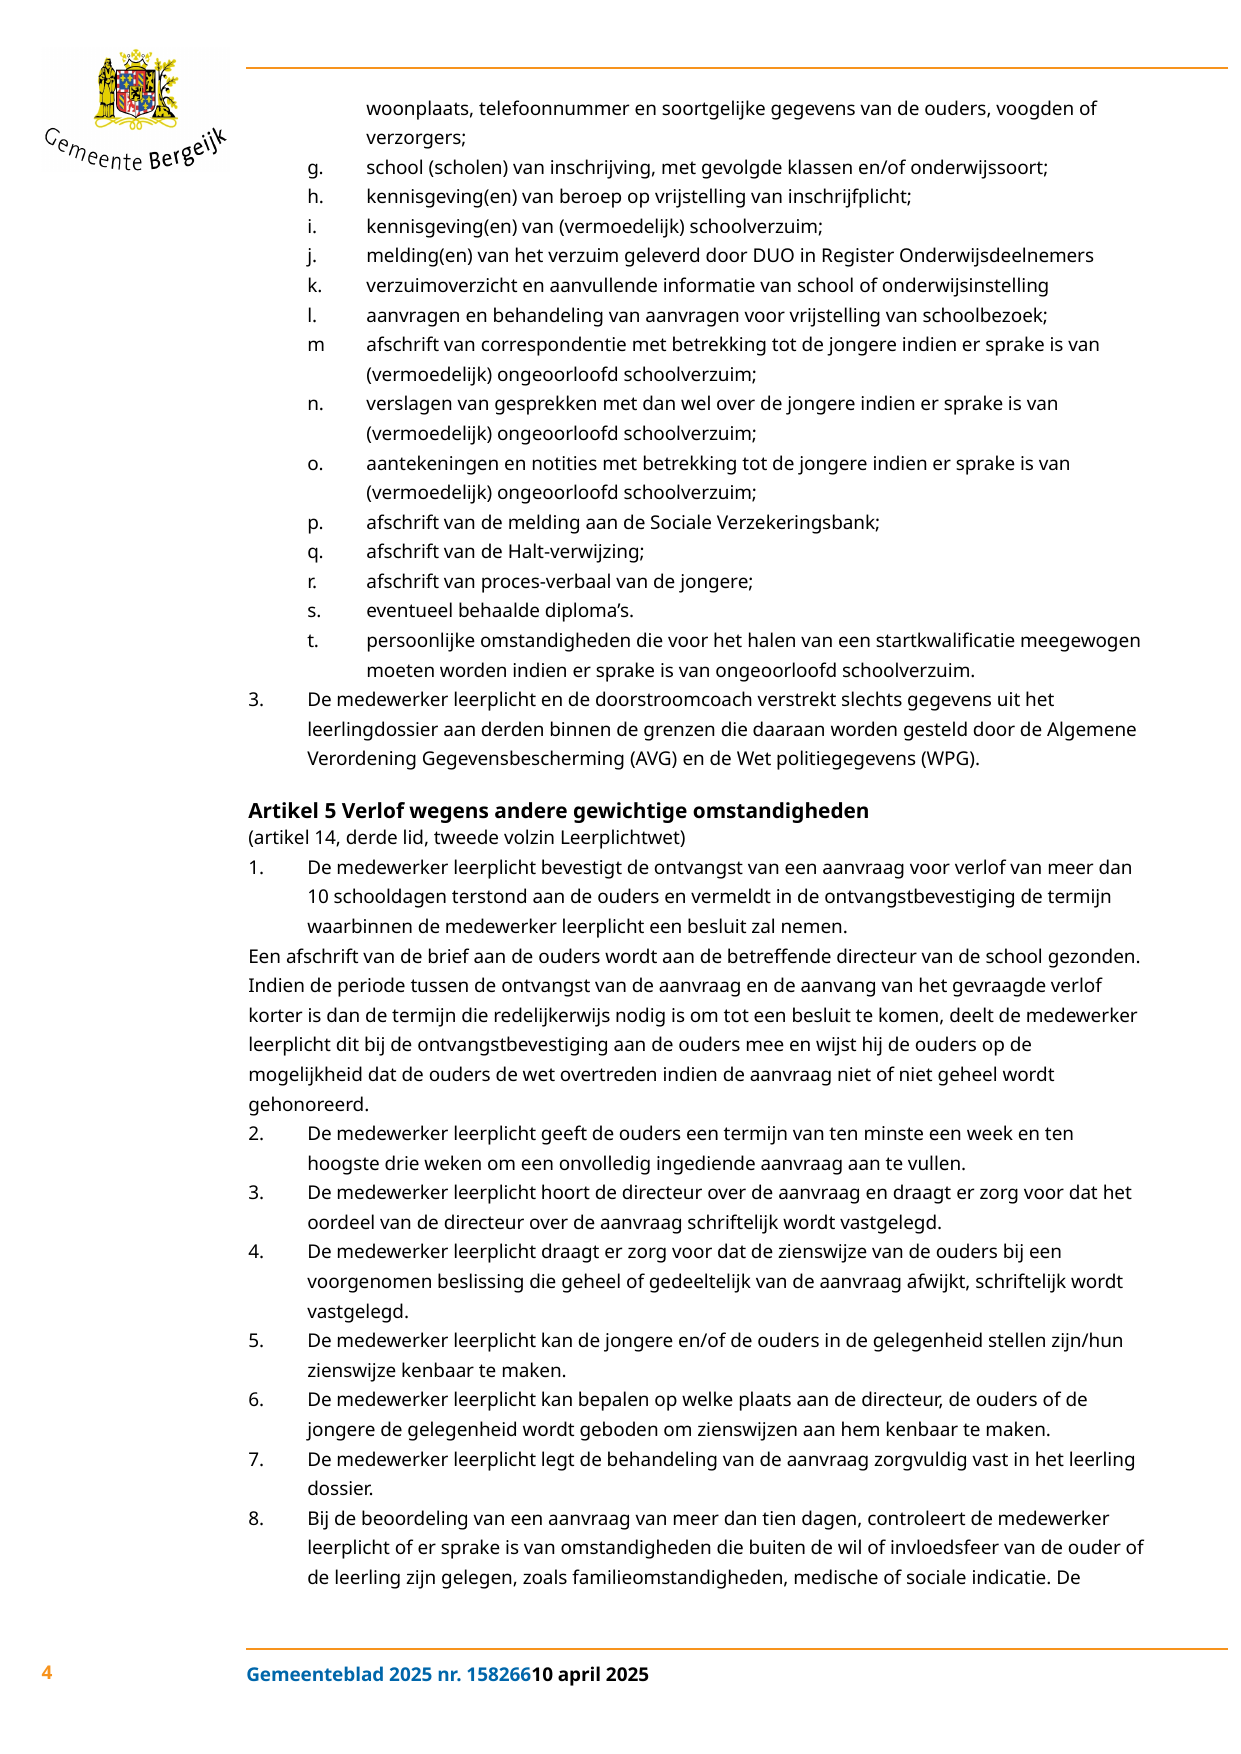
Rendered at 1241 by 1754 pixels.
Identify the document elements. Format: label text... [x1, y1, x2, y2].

list kennisgeving(en) van beroep op vrijstelling van inschrijfplicht; [307, 183, 1152, 209]
list De medewerker leerplicht geeft de ouders een termijn van ten minste een week en ten hoogste drie weken om een onvolledig ingediende aanvraag aan te vullen. [248, 1120, 1152, 1176]
text (artikel 14, derde lid, tweede volzin Leerplichtwet) [248, 824, 1152, 850]
list afschrift van de Halt-verwijzing; [307, 538, 1152, 564]
list De medewerker leerplicht kan bepalen op welke plaats aan de directeur, de ouders of de jongere de gelegenheid wordt geboden om zienswijzen aan hem kenbaar te maken. [248, 1387, 1152, 1442]
list De medewerker leerplicht kan de jongere en/of de ouders in de gelegenheid stellen zijn/hun zienswijze kenbaar te maken. [248, 1327, 1152, 1383]
text Artikel 5 Verlof wegens andere gewichtige omstandigheden [248, 796, 1152, 824]
list school (scholen) van inschrijving, met gevolgde klassen en/of onderwijssoort; [307, 154, 1152, 180]
list persoonlijke omstandigheden die voor het halen van een startkwalificatie meegewogen moeten worden indien er sprake is van ongeoorloofd schoolverzuim. [307, 627, 1152, 683]
list aanvragen en behandeling van aanvragen voor vrijstelling van schoolbezoek; [307, 302, 1152, 328]
list verslagen van gesprekken met dan wel over de jongere indien er sprake is van (vermoedelijk) ongeoorloofd schoolverzuim; [307, 391, 1152, 446]
list Bij de beoordeling van een aanvraag van meer dan tien dagen, controleert de medewerker leerplicht of er sprake is van omstandigheden die buiten de wil of invloedsfeer van de ouder of de leerling zijn gelegen, zoals familieomstandigheden, medische of sociale indicatie. De [248, 1505, 1152, 1590]
list De medewerker leerplicht hoort de directeur over de aanvraag en draagt er zorg voor dat het oordeel van de directeur over de aanvraag schriftelijk wordt vastgelegd. [248, 1179, 1152, 1235]
picture [41, 47, 231, 172]
text Een afschrift van de brief aan de ouders wordt aan de betreffende directeur van de school gezonden. Indien de periode tussen de ontvangst van de aanvraag en de aanvang van het gevraagde verlof korter is dan de termijn die redelijkerwijs nodig is om tot een besluit te komen, deelt de medewerker leerplicht dit bij de ontvangstbevestiging aan de ouders mee en wijst hij de ouders op de mogelijkheid dat de ouders de wet overtreden indien de aanvraag niet of niet geheel wordt gehonoreerd. [248, 943, 1152, 1116]
list De medewerker leerplicht legt de behandeling van de aanvraag zorgvuldig vast in het leerling dossier. [248, 1446, 1152, 1501]
list verzuimoverzicht en aanvullende informatie van school of onderwijsinstelling [307, 272, 1152, 298]
list De medewerker leerplicht bevestigt de ontvangst van een aanvraag voor verlof van meer dan 10 schooldagen terstond aan de ouders en vermeldt in de ontvangstbevestiging de termijn waarbinnen de medewerker leerplicht een besluit zal nemen. [248, 854, 1152, 939]
list De medewerker leerplicht draagt er zorg voor dat de zienswijze van de ouders bij een voorgenomen beslissing die geheel of gedeeltelijk van de aanvraag afwijkt, schriftelijk wordt vastgelegd. [248, 1239, 1152, 1323]
list afschrift van proces-verbaal van de jongere; [307, 568, 1152, 594]
list woonplaats, telefoonnummer en soortgelijke gegevens van de ouders, voogden of verzorgers; [307, 95, 1152, 150]
list afschrift van correspondentie met betrekking tot de jongere indien er sprake is van (vermoedelijk) ongeoorloofd schoolverzuim; [307, 331, 1152, 387]
list eventueel behaalde diploma’s. [307, 598, 1152, 623]
list afschrift van de melding aan de Sociale Verzekeringsbank; [307, 509, 1152, 535]
list De medewerker leerplicht en de doorstroomcoach verstrekt slechts gegevens uit het leerlingdossier aan derden binnen de grenzen die daaraan worden gesteld door de Algemene Verordening Gegevensbescherming (AVG) en de Wet politiegegevens (WPG). [248, 686, 1152, 771]
list aantekeningen en notities met betrekking tot de jongere indien er sprake is van (vermoedelijk) ongeoorloofd schoolverzuim; [307, 450, 1152, 505]
list kennisgeving(en) van (vermoedelijk) schoolverzuim; [307, 213, 1152, 239]
list melding(en) van het verzuim geleverd door DUO in Register Onderwijsdeelnemers [307, 243, 1152, 268]
